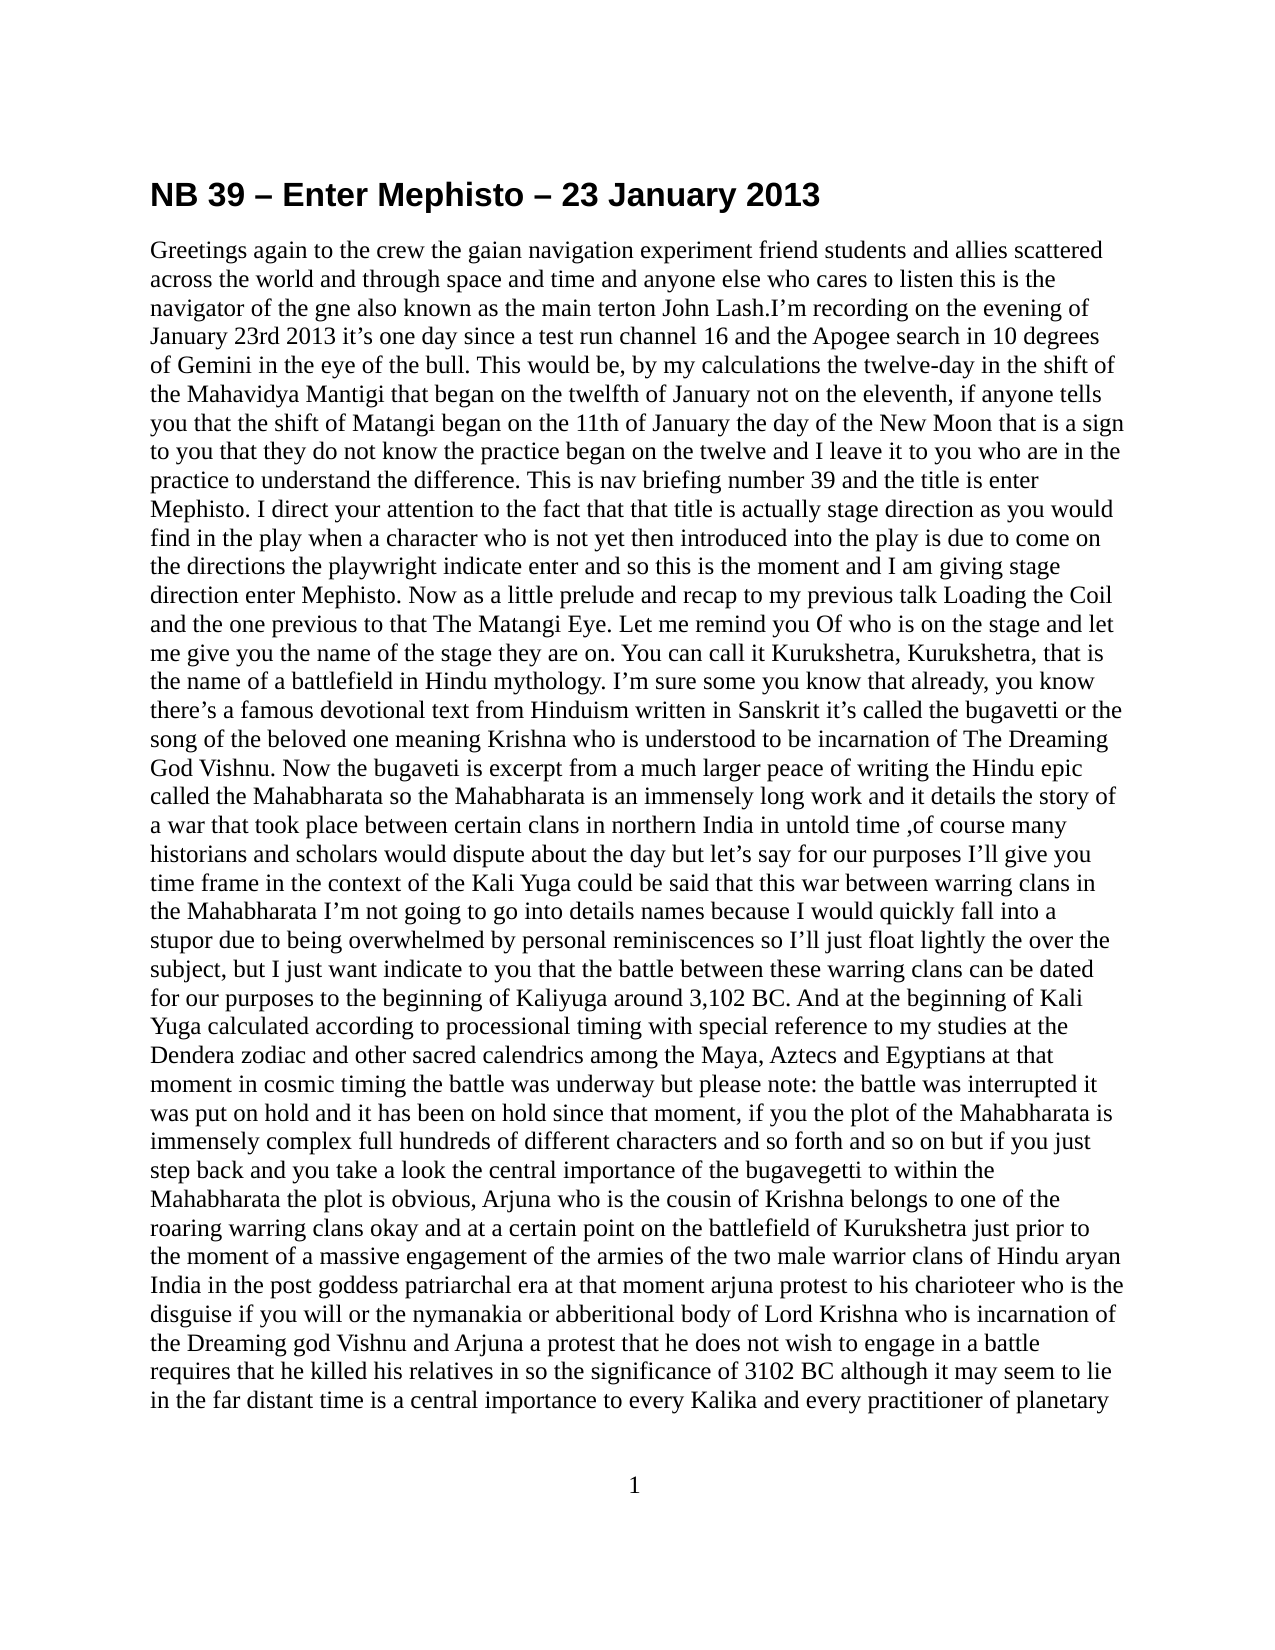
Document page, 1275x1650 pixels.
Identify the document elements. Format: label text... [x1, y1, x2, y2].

text Greetings again to the crew the gaian navigation experiment friend students and allies scattered across the world and through space and time and anyone else who cares to listen this is the navigator of the gne also known as the main terton John Lash.I’m recording on the evening of January 23rd 2013 it’s one day since a test run channel 16 and the Apogee search in 10 degrees of Gemini in the eye of the bull. This would be, by my calculations the twelve-day in the shift of the Mahavidya Mantigi that began on the twelfth of January not on the eleventh, if anyone tells you that the shift of Matangi began on the 11th of January the day of the New Moon that is a sign to you that they do not know the practice began on the twelve and I leave it to you who are in the practice to understand the difference. This is nav briefing number 39 and the title is enter Mephisto. I direct your attention to the fact that that title is actually stage direction as you would find in the play when a character who is not yet then introduced into the play is due to come on the directions the playwright indicate enter and so this is the moment and I am giving stage direction enter Mephisto. Now as a little prelude and recap to my previous talk Loading the Coil and the one previous to that The Matangi Eye. Let me remind you Of who is on the stage and let me give you the name of the stage they are on. You can call it Kurukshetra, Kurukshetra, that is the name of a battlefield in Hindu mythology. I’m sure some you know that already, you know there’s a famous devotional text from Hinduism written in Sanskrit it’s called the bugavetti or the song of the beloved one meaning Krishna who is understood to be incarnation of The Dreaming God Vishnu. Now the bugaveti is excerpt from a much larger peace of writing the Hindu epic called the Mahabharata so the Mahabharata is an immensely long work and it details the story of a war that took place between certain clans in northern India in untold time ,of course many historians and scholars would dispute about the day but let’s say for our purposes I’ll give you time frame in the context of the Kali Yuga could be said that this war between warring clans in the Mahabharata I’m not going to go into details names because I would quickly fall into a stupor due to being overwhelmed by personal reminiscences so I’ll just float lightly the over the subject, but I just want indicate to you that the battle between these warring clans can be dated for our purposes to the beginning of Kaliyuga around 3,102 BC. And at the beginning of Kali Yuga calculated according to processional timing with special reference to my studies at the Dendera zodiac and other sacred calendrics among the Maya, Aztecs and Egyptians at that moment in cosmic timing the battle was underway but please note: the battle was interrupted it was put on hold and it has been on hold since that moment, if you the plot of the Mahabharata is immensely complex full hundreds of different characters and so forth and so on but if you just step back and you take a look the central importance of the bugavegetti to within the Mahabharata the plot is obvious, Arjuna who is the cousin of Krishna belongs to one of the roaring warring clans okay and at a certain point on the battlefield of Kurukshetra just prior to the moment of a massive engagement of the armies of the two male warrior clans of Hindu aryan India in the post goddess patriarchal era at that moment arjuna protest to his charioteer who is the disguise if you will or the nymanakia or abberitional body of Lord Krishna who is incarnation of the Dreaming god Vishnu and Arjuna a protest that he does not wish to engage in a battle requires that he killed his relatives in so the significance of 3102 BC although it may seem to lie in the far distant time is a central importance to every Kalika and every practitioner of planetary [150, 235, 1125, 1414]
subtitle NB 39 – Enter Mephisto – 23 January 2013 [150, 175, 1125, 214]
